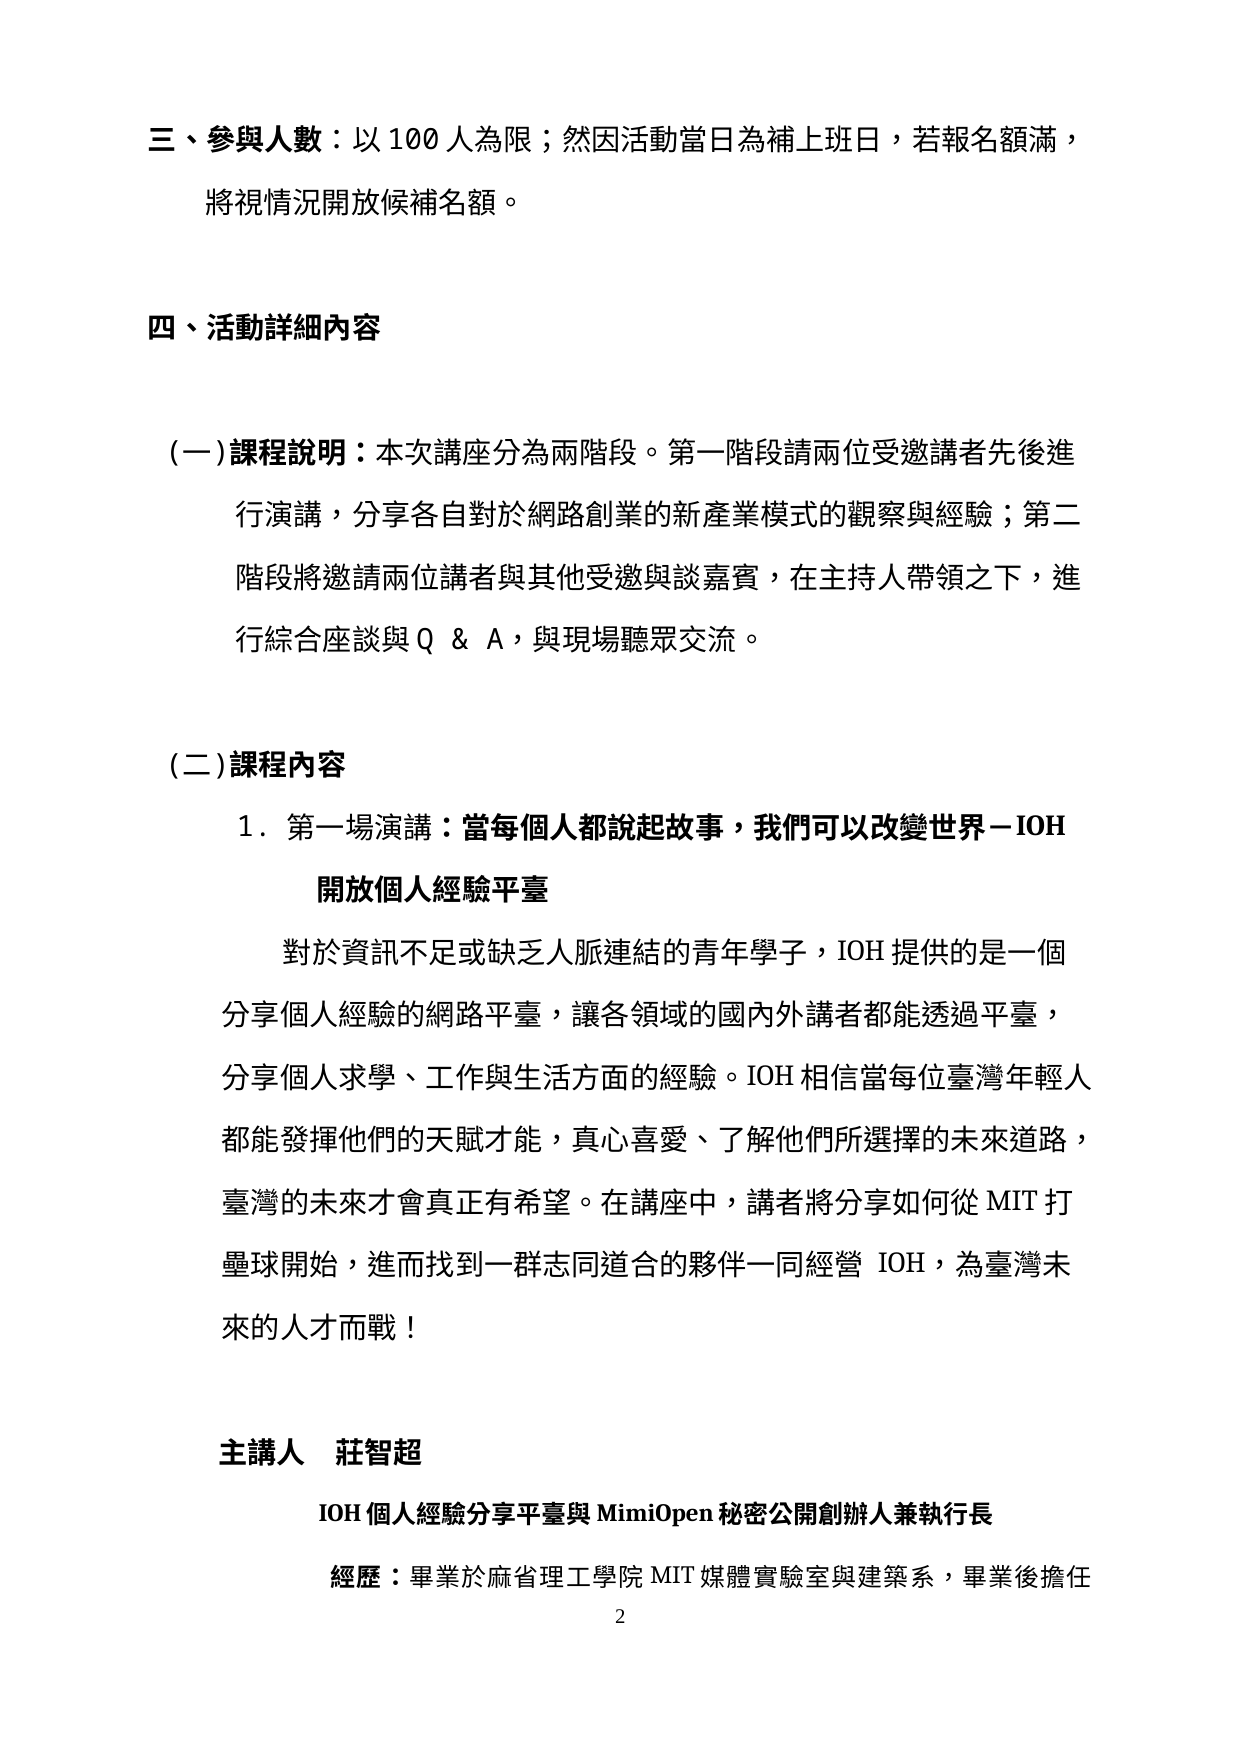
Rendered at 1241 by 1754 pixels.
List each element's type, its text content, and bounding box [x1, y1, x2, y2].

text 對於資訊不足或缺乏人脈連結的青年學子，IOH 提供的是一個分享個人經驗的網路平臺，讓各領域的國內外講者都能透過平臺，分享個人求學、工作與生活方面的經驗。IOH 相信當每位臺灣年輕人都能發揮他們的天賦才能，真心喜愛、了解他們所選擇的未來道路，臺灣的未來才會真正有希望。在講座中，講者將分享如何從MIT 打壘球開始，進而找到一群志同道合的夥伴一同經營 IOH，為臺灣未來的人才而戰！ [148, 909, 1092, 1346]
text 三、參與人數：以100人為限；然因活動當日為補上班日，若報名額滿，將視情況開放候補名額。 [148, 96, 1092, 221]
list 第一場演講：當每個人都說起故事，我們可以改變世界－IOH開放個人經驗平臺 [236, 784, 1092, 909]
text 主講人 莊智超 [148, 1409, 1092, 1471]
text (一)課程說明：本次講座分為兩階段。第一階段請兩位受邀講者先後進 [148, 409, 1092, 471]
text 經歷：畢業於麻省理工學院MIT媒體實驗室與建築系，畢業後擔任 [242, 1534, 1092, 1596]
text 四、活動詳細內容 [148, 284, 1092, 346]
text 行演講，分享各自對於網路創業的新產業模式的觀察與經驗；第二 [148, 471, 1092, 534]
text 階段將邀請兩位講者與其他受邀與談嘉賓，在主持人帶領之下，進 [148, 534, 1092, 596]
text (二)課程內容 [148, 721, 1092, 784]
text 行綜合座談與Q & A，與現場聽眾交流。 [148, 596, 1092, 659]
text IOH個人經驗分享平臺與MimiOpen秘密公開創辦人兼執行長 [148, 1471, 1092, 1534]
